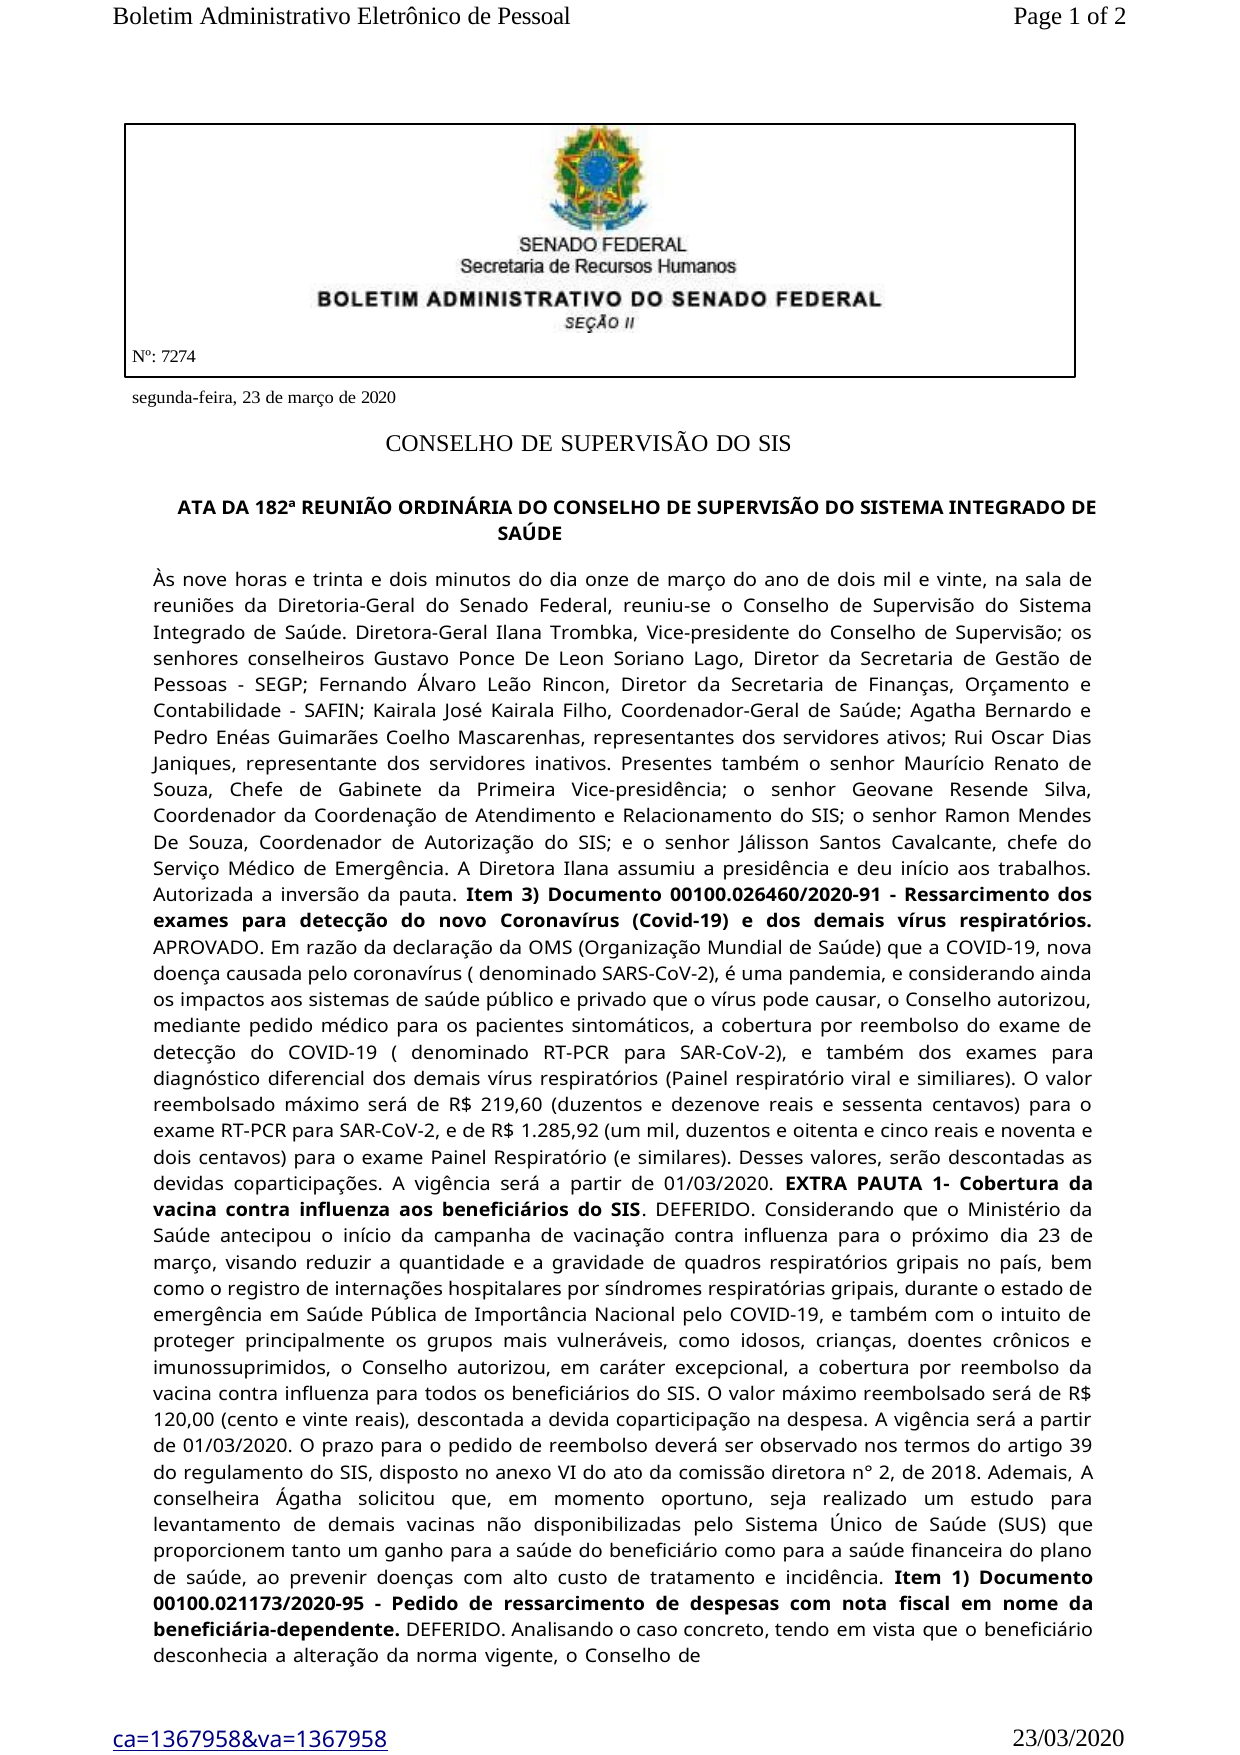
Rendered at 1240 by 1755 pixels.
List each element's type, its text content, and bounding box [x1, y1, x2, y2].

subtitle ATA DA 182ª REUNIÃO ORDINÁRIA DO CONSELHO DE SUPERVISÃO DO SISTEMA INTEGRADO DE SAÚDE [177, 494, 1107, 546]
text Às nove horas e trinta e dois minutos do dia onze de março do ano de dois mil e vinte, na sala de reuniões da Diretoria-Geral do Senado Federal, reuniu-se o Conselho de Supervisão do Sistema Integrado de Saúde. Diretora-Geral Ilana Trombka, Vice-presidente do Conselho de Supervisão; os senhores conselheiros Gustavo Ponce De Leon Soriano Lago, Diretor da Secretaria de Gestão de Pessoas - SEGP; Fernando Álvaro Leão Rincon, Diretor da Secretaria de Finanças, Orçamento e Contabilidade - SAFIN; Kairala José Kairala Filho, Coordenador-Geral de Saúde; Agatha Bernardo e Pedro Enéas Guimarães Coelho Mascarenhas, representantes dos servidores ativos; Rui Oscar Dias Janiques, representante dos servidores inativos. Presentes também o senhor Maurício Renato de Souza, Chefe de Gabinete da Primeira Vice-presidência; o senhor Geovane Resende Silva, Coordenador da Coordenação de Atendimento e Relacionamento do SIS; o senhor Ramon Mendes De Souza, Coordenador de Autorização do SIS; e o senhor Jálisson Santos Cavalcante, chefe do Serviço Médico de Emergência. A Diretora Ilana assumiu a presidência e deu início aos trabalhos. Autorizada a inversão da pauta. Item 3) Documento 00100.026460/2020-91 - Ressarcimento dos exames para detecção do novo Coronavírus (Covid-19) e dos demais vírus respiratórios. APROVADO. Em razão da declaração da OMS (Organização Mundial de Saúde) que a COVID-19, nova doença causada pelo coronavírus ( denominado SARS-CoV-2), é uma pandemia, e considerando ainda os impactos aos sistemas de saúde público e privado que o vírus pode causar, o Conselho autorizou, mediante pedido médico para os pacientes sintomáticos, a cobertura por reembolso do exame de detecção do COVID-19 ( denominado RT-PCR para SAR-CoV-2), e também dos exames para diagnóstico diferencial dos demais vírus respiratórios (Painel respiratório viral e similiares). O valor reembolsado máximo será de R$ 219,60 (duzentos e dezenove reais e sessenta centavos) para o exame RT-PCR para SAR-CoV-2, e de R$ 1.285,92 (um mil, duzentos e oitenta e cinco reais e noventa e dois centavos) para o exame Painel Respiratório (e similares). Desses valores, serão descontadas as devidas coparticipações. A vigência será a partir de 01/03/2020. EXTRA PAUTA 1- Cobertura da vacina contra influenza aos beneficiários do SIS. DEFERIDO. Considerando que o Ministério da Saúde antecipou o início da campanha de vacinação contra influenza para o próximo dia 23 de março, visando reduzir a quantidade e a gravidade de quadros respiratórios gripais no país, bem como o registro de internações hospitalares por síndromes respiratórias gripais, durante o estado de emergência em Saúde Pública de Importância Nacional pelo COVID-19, e também com o intuito de proteger principalmente os grupos mais vulneráveis, como idosos, crianças, doentes crônicos e imunossuprimidos, o Conselho autorizou, em caráter excepcional, a cobertura por reembolso da vacina contra influenza para todos os beneficiários do SIS. O valor máximo reembolsado será de R$ 120,00 (cento e vinte reais), descontada a devida coparticipação na despesa. A vigência será a partir de 01/03/2020. O prazo para o pedido de reembolso deverá ser observado nos termos do artigo 39 do regulamento do SIS, disposto no anexo VI do ato da comissão diretora n° 2, de 2018. Ademais, A conselheira Ágatha solicitou que, em momento oportuno, seja realizado um estudo para levantamento de demais vacinas não disponibilizadas pelo Sistema Único de Saúde (SUS) que proporcionem tanto um ganho para a saúde do beneficiário como para a saúde financeira do plano de saúde, ao prevenir doenças com alto custo de tratamento e incidência. Item 1) Documento 00100.021173/2020-95 - Pedido de ressarcimento de despesas com nota fiscal em nome da beneficiária-dependente. DEFERIDO. Analisando o caso concreto, tendo em vista que o beneficiário desconhecia a alteração da norma vigente, o Conselho de [153, 566, 1093, 1668]
text CONSELHO DE SUPERVISÃO DO SIS [118, 429, 1059, 456]
